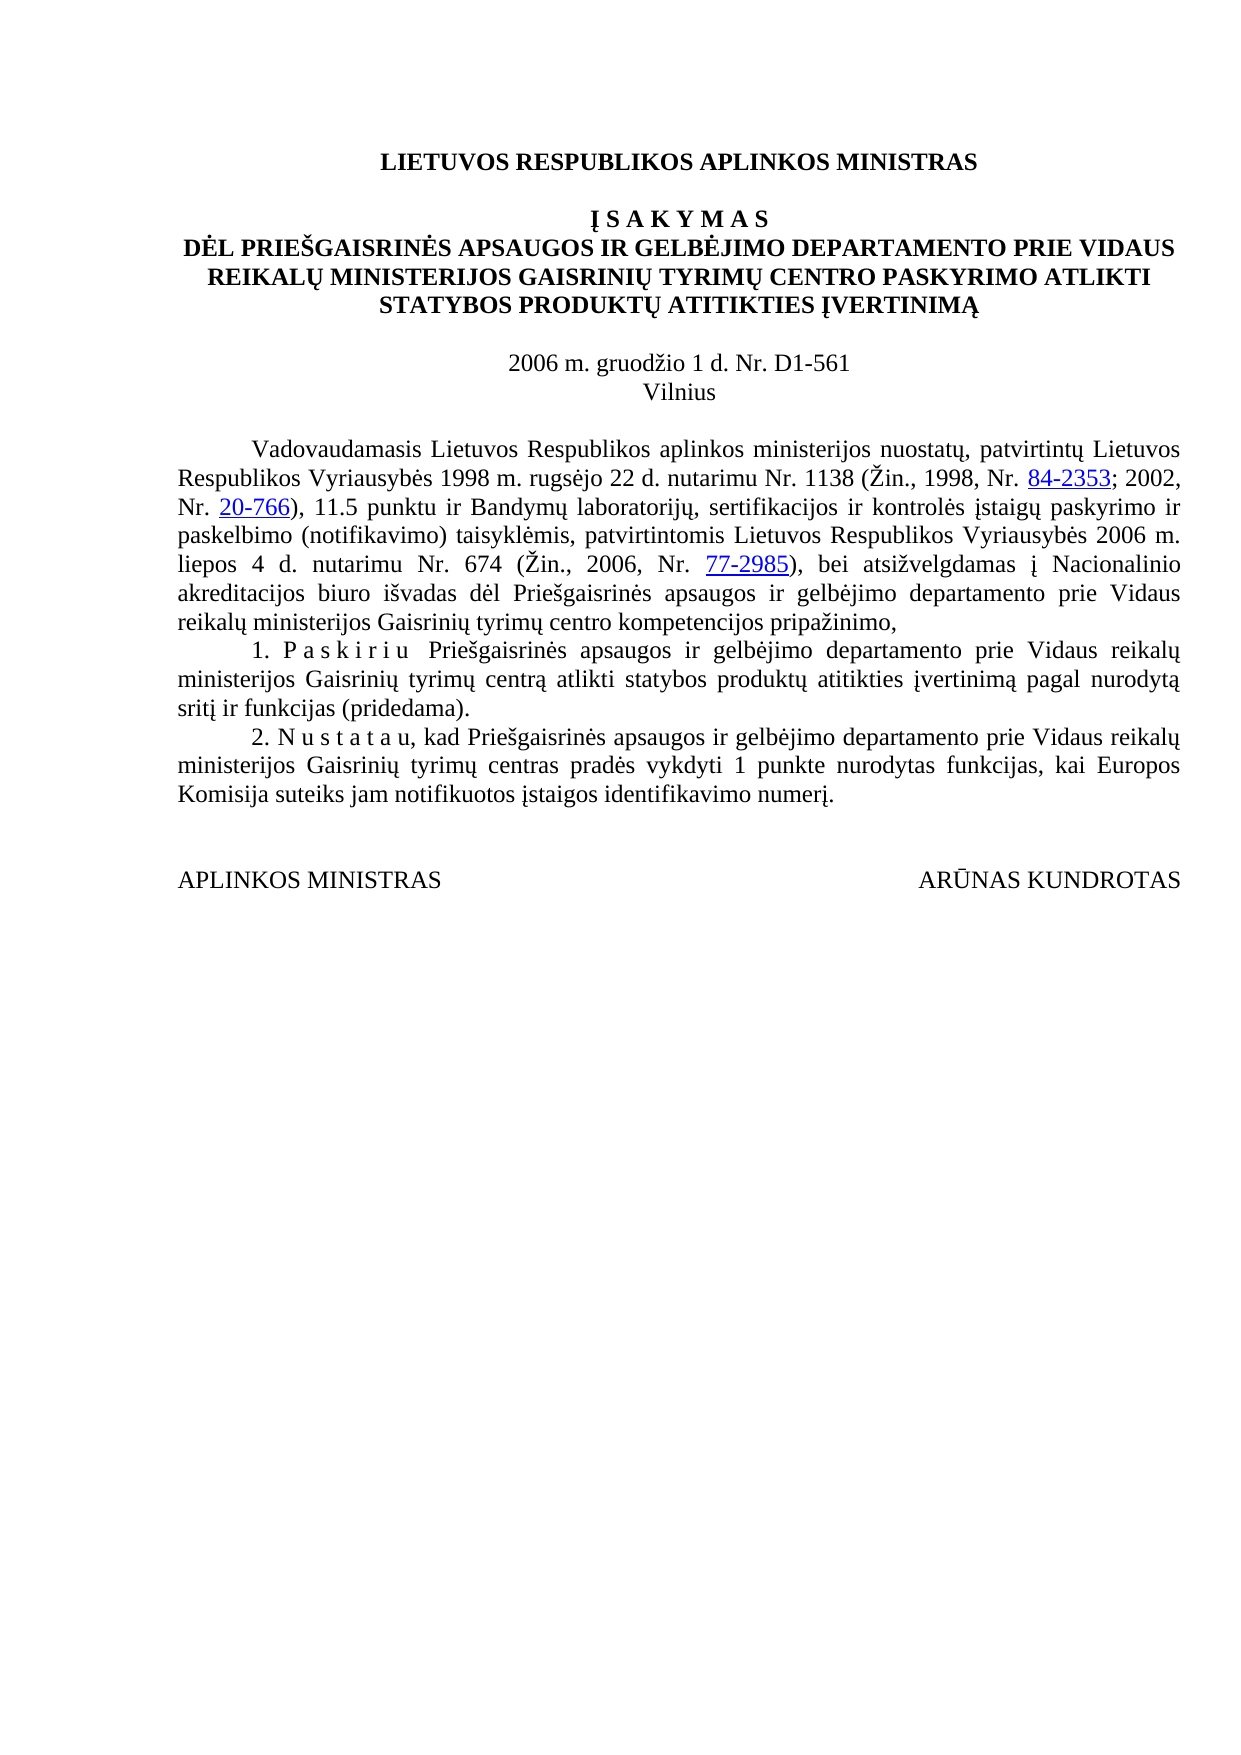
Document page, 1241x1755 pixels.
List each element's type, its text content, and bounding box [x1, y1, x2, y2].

text 2006 m. gruodžio 1 d. Nr. D1-561 [177, 348, 1181, 377]
text Vadovaudamasis Lietuvos Respublikos aplinkos ministerijos nuostatų, patvirtintų Lietuvos Respublikos Vyriausybės 1998 m. rugsėjo 22 d. nutarimu Nr. 1138 (Žin., 1998, Nr. 84-2353; 2002, Nr. 20-766), 11.5 punktu ir Bandymų laboratorijų, sertifikacijos ir kontrolės įstaigų paskyrimo ir paskelbimo (notifikavimo) taisyklėmis, patvirtintomis Lietuvos Respublikos Vyriausybės 2006 m. liepos 4 d. nutarimu Nr. 674 (Žin., 2006, Nr. 77-2985), bei atsižvelgdamas į Nacionalinio akreditacijos biuro išvadas dėl Priešgaisrinės apsaugos ir gelbėjimo departamento prie Vidaus reikalų ministerijos Gaisrinių tyrimų centro kompetencijos pripažinimo, [177, 434, 1181, 636]
text Į S A K Y M A S [177, 204, 1181, 233]
text LIETUVOS RESPUBLIKOS APLINKOS MINISTRAS [177, 147, 1181, 176]
text 2. Nustatau, kad Priešgaisrinės apsaugos ir gelbėjimo departamento prie Vidaus reikalų ministerijos Gaisrinių tyrimų centras pradės vykdyti 1 punkte nurodytas funkcijas, kai Europos Komisija suteiks jam notifikuotos įstaigos identifikavimo numerį. [177, 722, 1181, 808]
text Vilnius [177, 377, 1181, 406]
text APLINKOS MINISTRAS ARŪNAS KUNDROTAS [177, 866, 1181, 894]
text 1. Paskiriu Priešgaisrinės apsaugos ir gelbėjimo departamento prie Vidaus reikalų ministerijos Gaisrinių tyrimų centrą atlikti statybos produktų atitikties įvertinimą pagal nurodytą sritį ir funkcijas (pridedama). [177, 636, 1181, 722]
text DĖL PRIEŠGAISRINĖS APSAUGOS IR GELBĖJIMO DEPARTAMENTO PRIE VIDAUS REIKALŲ MINISTERIJOS GAISRINIŲ TYRIMŲ CENTRO PASKYRIMO ATLIKTI STATYBOS PRODUKTŲ ATITIKTIES ĮVERTINIMĄ [177, 233, 1181, 319]
